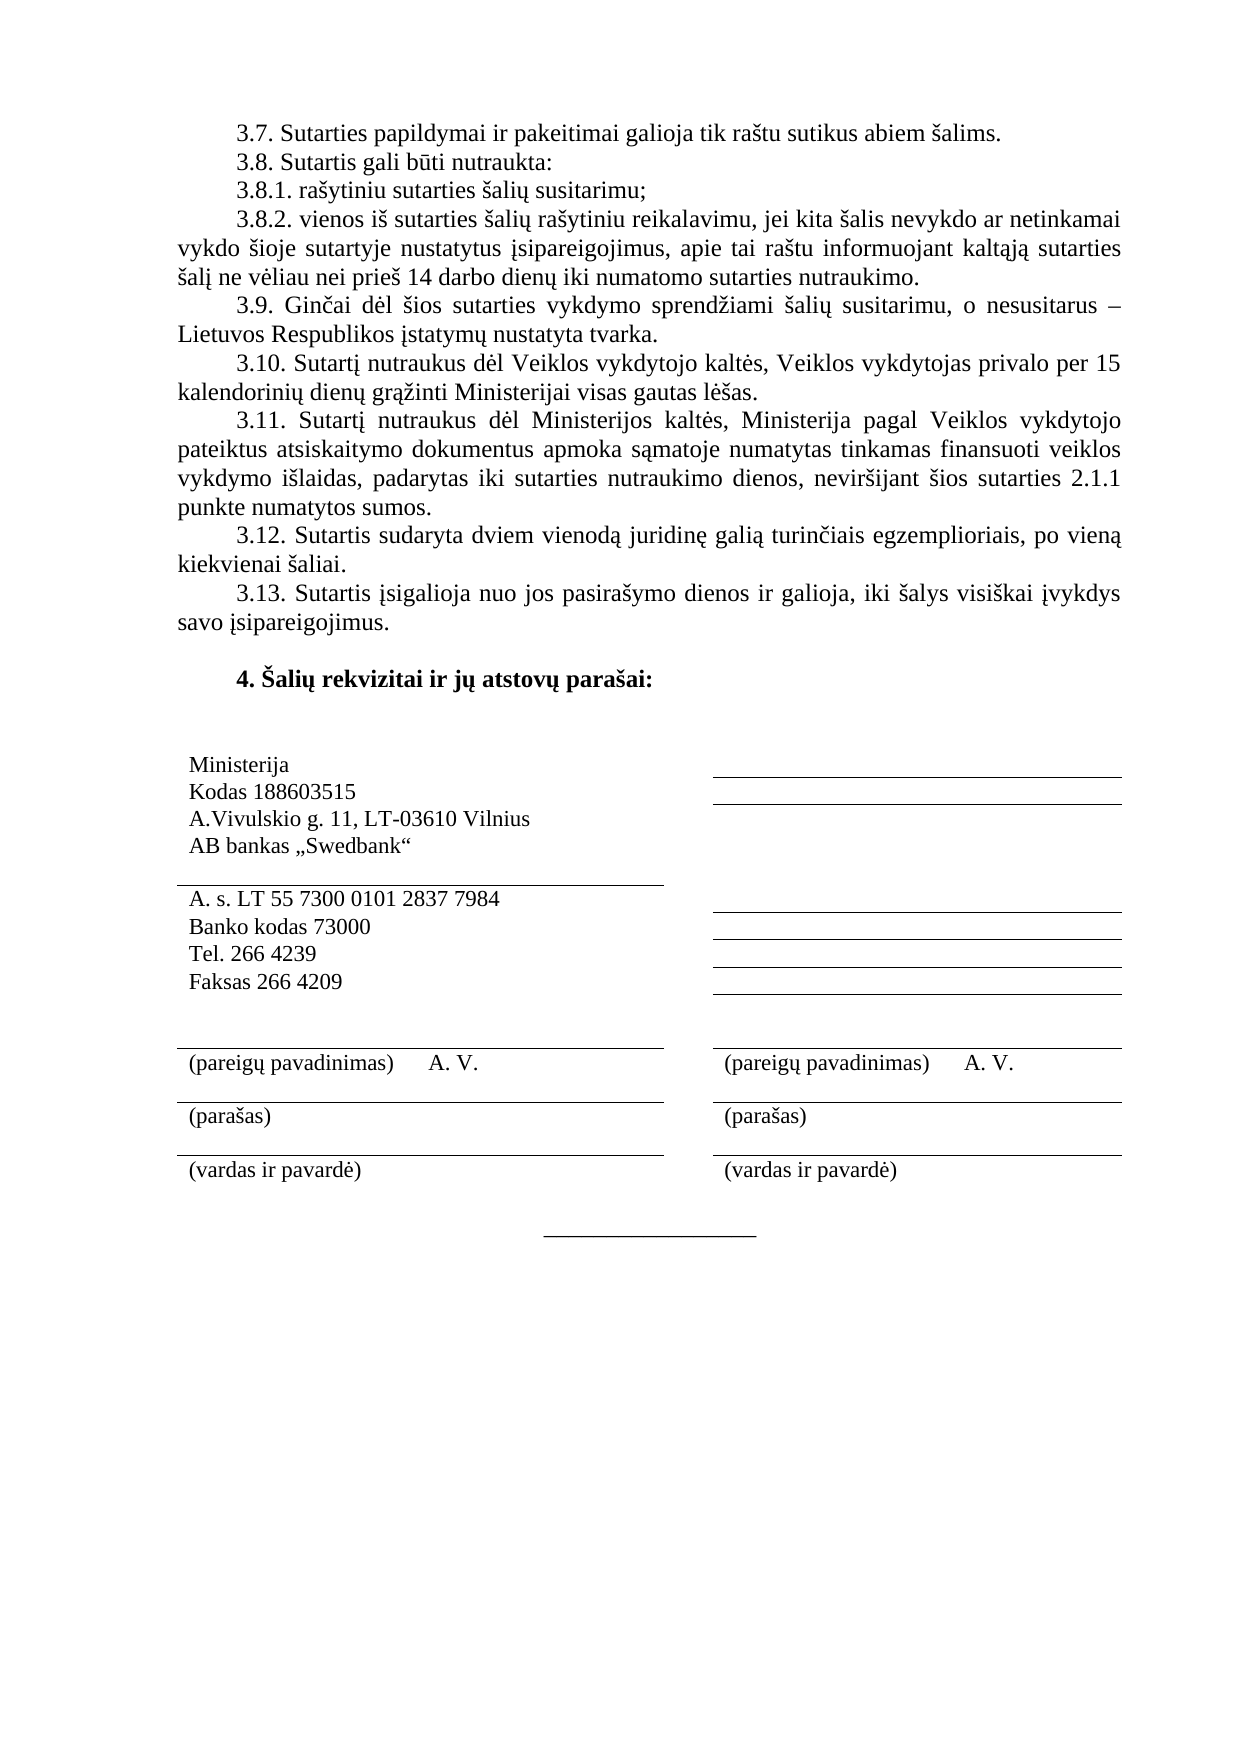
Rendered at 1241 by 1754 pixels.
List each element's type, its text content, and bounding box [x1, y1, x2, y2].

text 3.8.1. rašytiniu sutarties šalių susitarimu; [177, 176, 1122, 204]
table_cell [713, 1021, 1122, 1048]
table_cell [713, 1075, 1122, 1102]
table_header [664, 751, 713, 777]
text 3.9. Ginčai dėl šios sutarties vykdymo sprendžiami šalių susitarimu, o nesusitarus – Lietuvos Respublikos įstatymų nustatyta tvarka. [177, 291, 1122, 348]
table_header [713, 751, 1122, 777]
table_cell Banko kodas 73000 [177, 912, 663, 939]
table_cell (parašas) [177, 1103, 663, 1129]
table_cell [664, 1129, 713, 1155]
table_cell [664, 1155, 713, 1183]
table_cell (vardas ir pavardė) [713, 1156, 1122, 1183]
table_cell Kodas 188603515 [177, 777, 663, 804]
table_cell [664, 1102, 713, 1129]
table_cell [713, 968, 1122, 994]
table_cell [177, 994, 663, 1021]
table_cell [713, 885, 1122, 912]
table_cell [713, 778, 1122, 804]
table_cell (vardas ir pavardė) [177, 1156, 663, 1183]
text 3.7. Sutarties papildymai ir pakeitimai galioja tik raštu sutikus abiem šalims. [177, 118, 1122, 147]
text _________________ [177, 1211, 1122, 1240]
table_cell [664, 912, 713, 939]
table_cell (pareigų pavadinimas) A. V. [713, 1049, 1122, 1075]
table_cell A. s. LT 55 7300 0101 2837 7984 [177, 886, 663, 912]
table_cell [713, 913, 1122, 939]
table_cell [177, 1129, 663, 1155]
text 4. Šalių rekvizitai ir jų atstovų parašai: [177, 664, 1122, 693]
table_cell [713, 940, 1122, 967]
table_cell [664, 804, 713, 884]
table_header Ministerija [177, 751, 663, 777]
table_cell [713, 1129, 1122, 1155]
table_cell [713, 805, 1122, 884]
text 3.10. Sutartį nutraukus dėl Veiklos vykdytojo kaltės, Veiklos vykdytojas privalo per 15 kalendorinių dienų grąžinti Ministerijai visas gautas lėšas. [177, 348, 1122, 406]
table_cell A.Vivulskio g. 11, LT-03610 Vilnius AB bankas „Swedbank“ [177, 804, 663, 884]
table_cell [664, 777, 713, 804]
table_cell [664, 885, 713, 912]
table_cell [664, 939, 713, 967]
table_cell [664, 1075, 713, 1102]
text 3.11. Sutartį nutraukus dėl Ministerijos kaltės, Ministerija pagal Veiklos vykdytojo pateiktus atsiskaitymo dokumentus apmoka sąmatoje numatytas tinkamas finansuoti veiklos vykdymo išlaidas, padarytas iki sutarties nutraukimo dienos, neviršijant šios sutarties 2.1.1 punkte numatytos sumos. [177, 406, 1122, 521]
table_cell (pareigų pavadinimas) A. V. [177, 1049, 663, 1075]
table_cell (parašas) [713, 1103, 1122, 1129]
table_cell Faksas 266 4209 [177, 967, 663, 994]
text 3.12. Sutartis sudaryta dviem vienodą juridinę galią turinčiais egzemplioriais, po vieną kiekvienai šaliai. [177, 521, 1122, 578]
table_cell [664, 1048, 713, 1075]
table_cell [177, 1021, 663, 1048]
table_cell [713, 995, 1122, 1021]
text 3.8. Sutartis gali būti nutraukta: [177, 147, 1122, 176]
table_cell Tel. 266 4239 [177, 939, 663, 967]
table_cell [177, 1075, 663, 1102]
table_cell [664, 967, 713, 994]
table_cell [664, 994, 713, 1021]
text 3.13. Sutartis įsigalioja nuo jos pasirašymo dienos ir galioja, iki šalys visiškai įvykdys savo įsipareigojimus. [177, 578, 1122, 636]
text 3.8.2. vienos iš sutarties šalių rašytiniu reikalavimu, jei kita šalis nevykdo ar netinkamai vykdo šioje sutartyje nustatytus įsipareigojimus, apie tai raštu informuojant kaltąją sutarties šalį ne vėliau nei prieš 14 darbo dienų iki numatomo sutarties nutraukimo. [177, 204, 1122, 291]
table_cell [664, 1021, 713, 1048]
